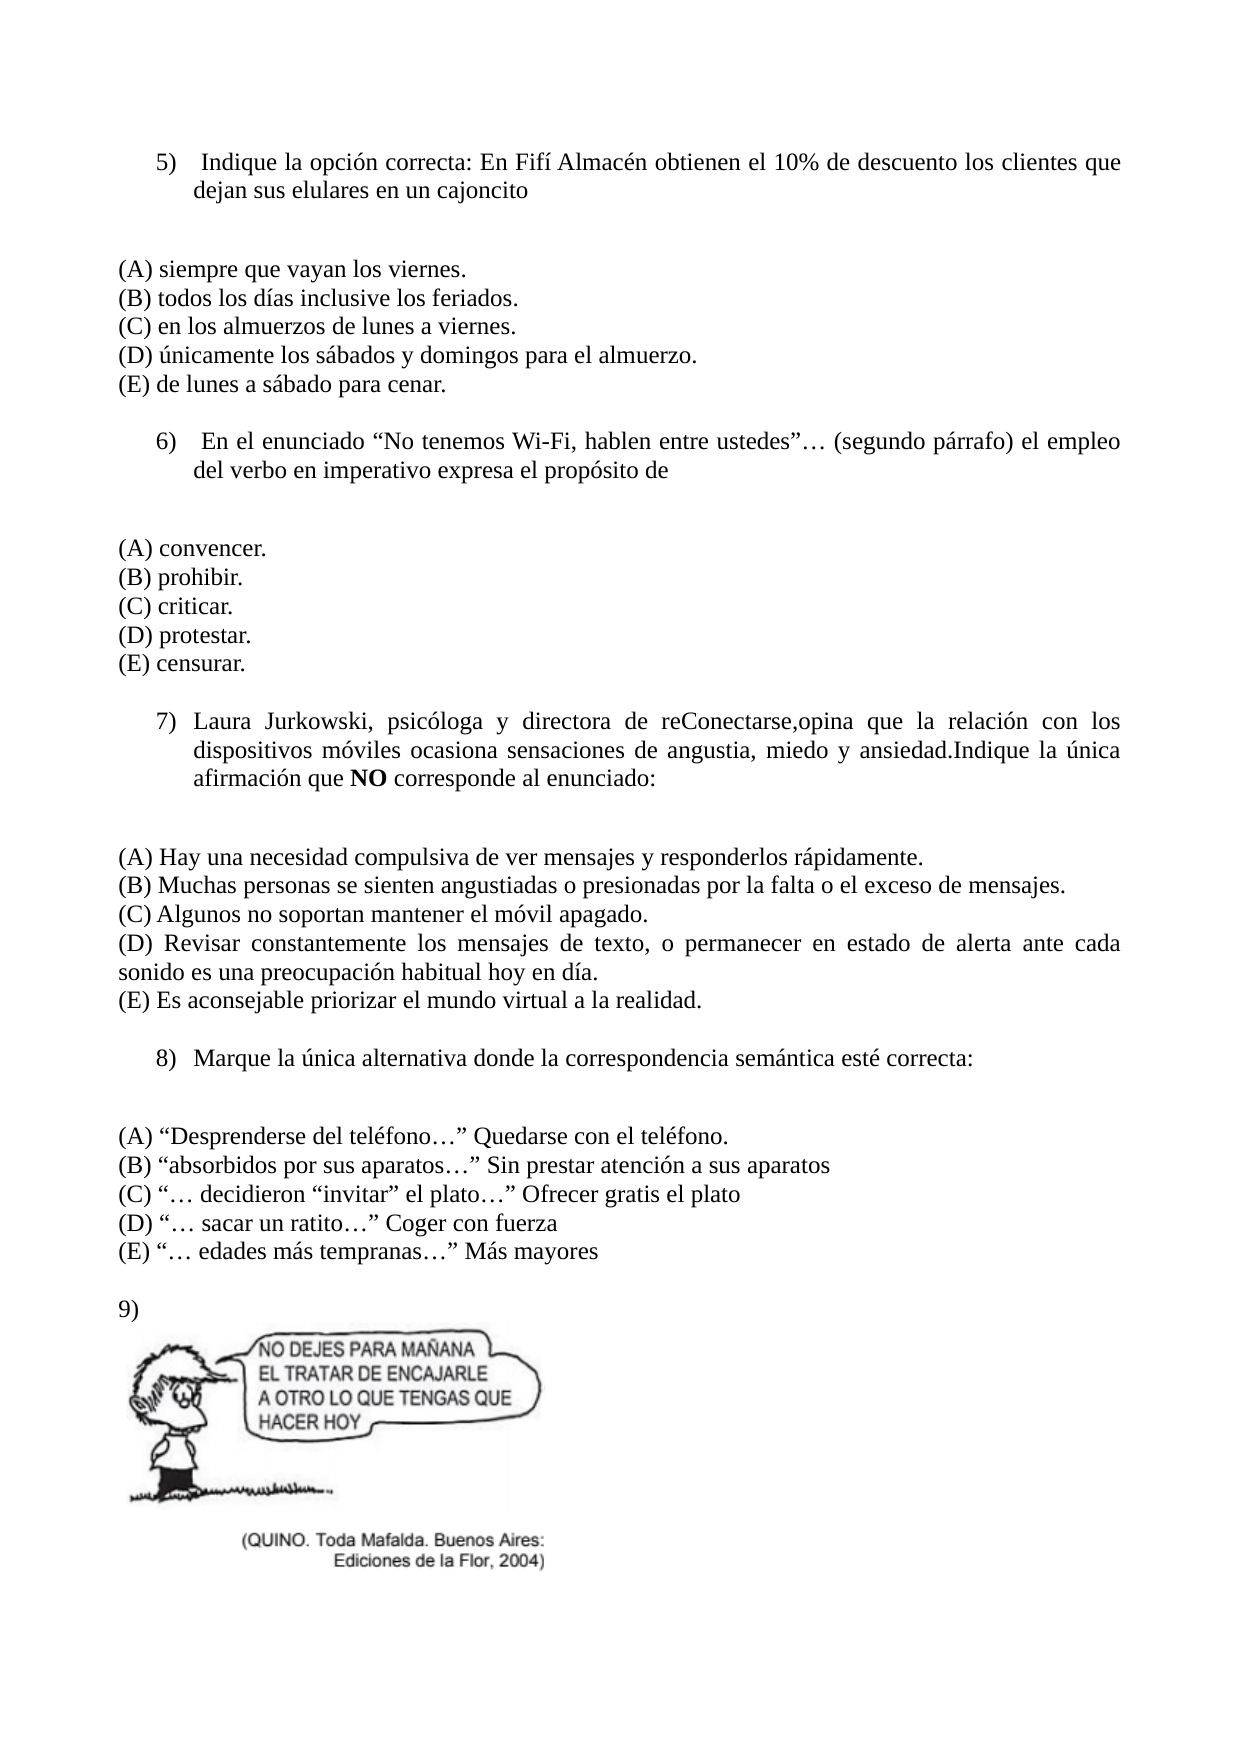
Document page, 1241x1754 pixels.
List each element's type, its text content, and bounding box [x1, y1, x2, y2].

text (C) criticar. [118, 591, 1122, 620]
text (B) prohibir. [118, 562, 1122, 591]
list Indique la opción correcta: En Fifí Almacén obtienen el 10% de descuento los clientes que dejan sus elulares en un cajoncito [156, 147, 1122, 204]
text (E) de lunes a sábado para cenar. [118, 369, 1122, 398]
text (B) todos los días inclusive los feriados. [118, 283, 1122, 311]
text (A) “Desprenderse del teléfono…” Quedarse con el teléfono. [118, 1121, 1122, 1150]
text (C) en los almuerzos de lunes a viernes. [118, 311, 1122, 340]
text (E) censurar. [118, 648, 1122, 677]
text (D) “… sacar un ratito…” Coger con fuerza [118, 1208, 1122, 1236]
text (E) Es aconsejable priorizar el mundo virtual a la realidad. [118, 986, 1122, 1014]
text 9) [118, 1294, 1122, 1323]
text (B) Muchas personas se sienten angustiadas o presionadas por la falta o el exceso de mensajes. [118, 871, 1122, 899]
text (D) protestar. [118, 620, 1122, 648]
list Marque la única alternativa donde la correspondencia semántica esté correcta: [156, 1043, 1122, 1072]
list Laura Jurkowski, psicóloga y directora de reConectarse,opina que la relación con los dispositivos móviles ocasiona sensaciones de angustia, miedo y ansiedad.Indique la única afirmación que NO corresponde al enunciado: [156, 706, 1122, 792]
text (C) Algunos no soportan mantener el móvil apagado. [118, 899, 1122, 928]
picture [118, 1322, 569, 1583]
text (A) convencer. [118, 533, 1122, 562]
text (E) “… edades más tempranas…” Más mayores [118, 1236, 1122, 1265]
text (D) únicamente los sábados y domingos para el almuerzo. [118, 340, 1122, 369]
text (C) “… decidieron “invitar” el plato…” Ofrecer gratis el plato [118, 1179, 1122, 1208]
text (D) Revisar constantemente los mensajes de texto, o permanecer en estado de alerta ante cada sonido es una preocupación habitual hoy en día. [118, 928, 1122, 986]
text (A) Hay una necesidad compulsiva de ver mensajes y responderlos rápidamente. [118, 842, 1122, 871]
text (B) “absorbidos por sus aparatos…” Sin prestar atención a sus aparatos [118, 1150, 1122, 1179]
list En el enunciado “No tenemos Wi-Fi, hablen entre ustedes”… (segundo párrafo) el empleo del verbo en imperativo expresa el propósito de [156, 426, 1122, 484]
text (A) siempre que vayan los viernes. [118, 254, 1122, 283]
